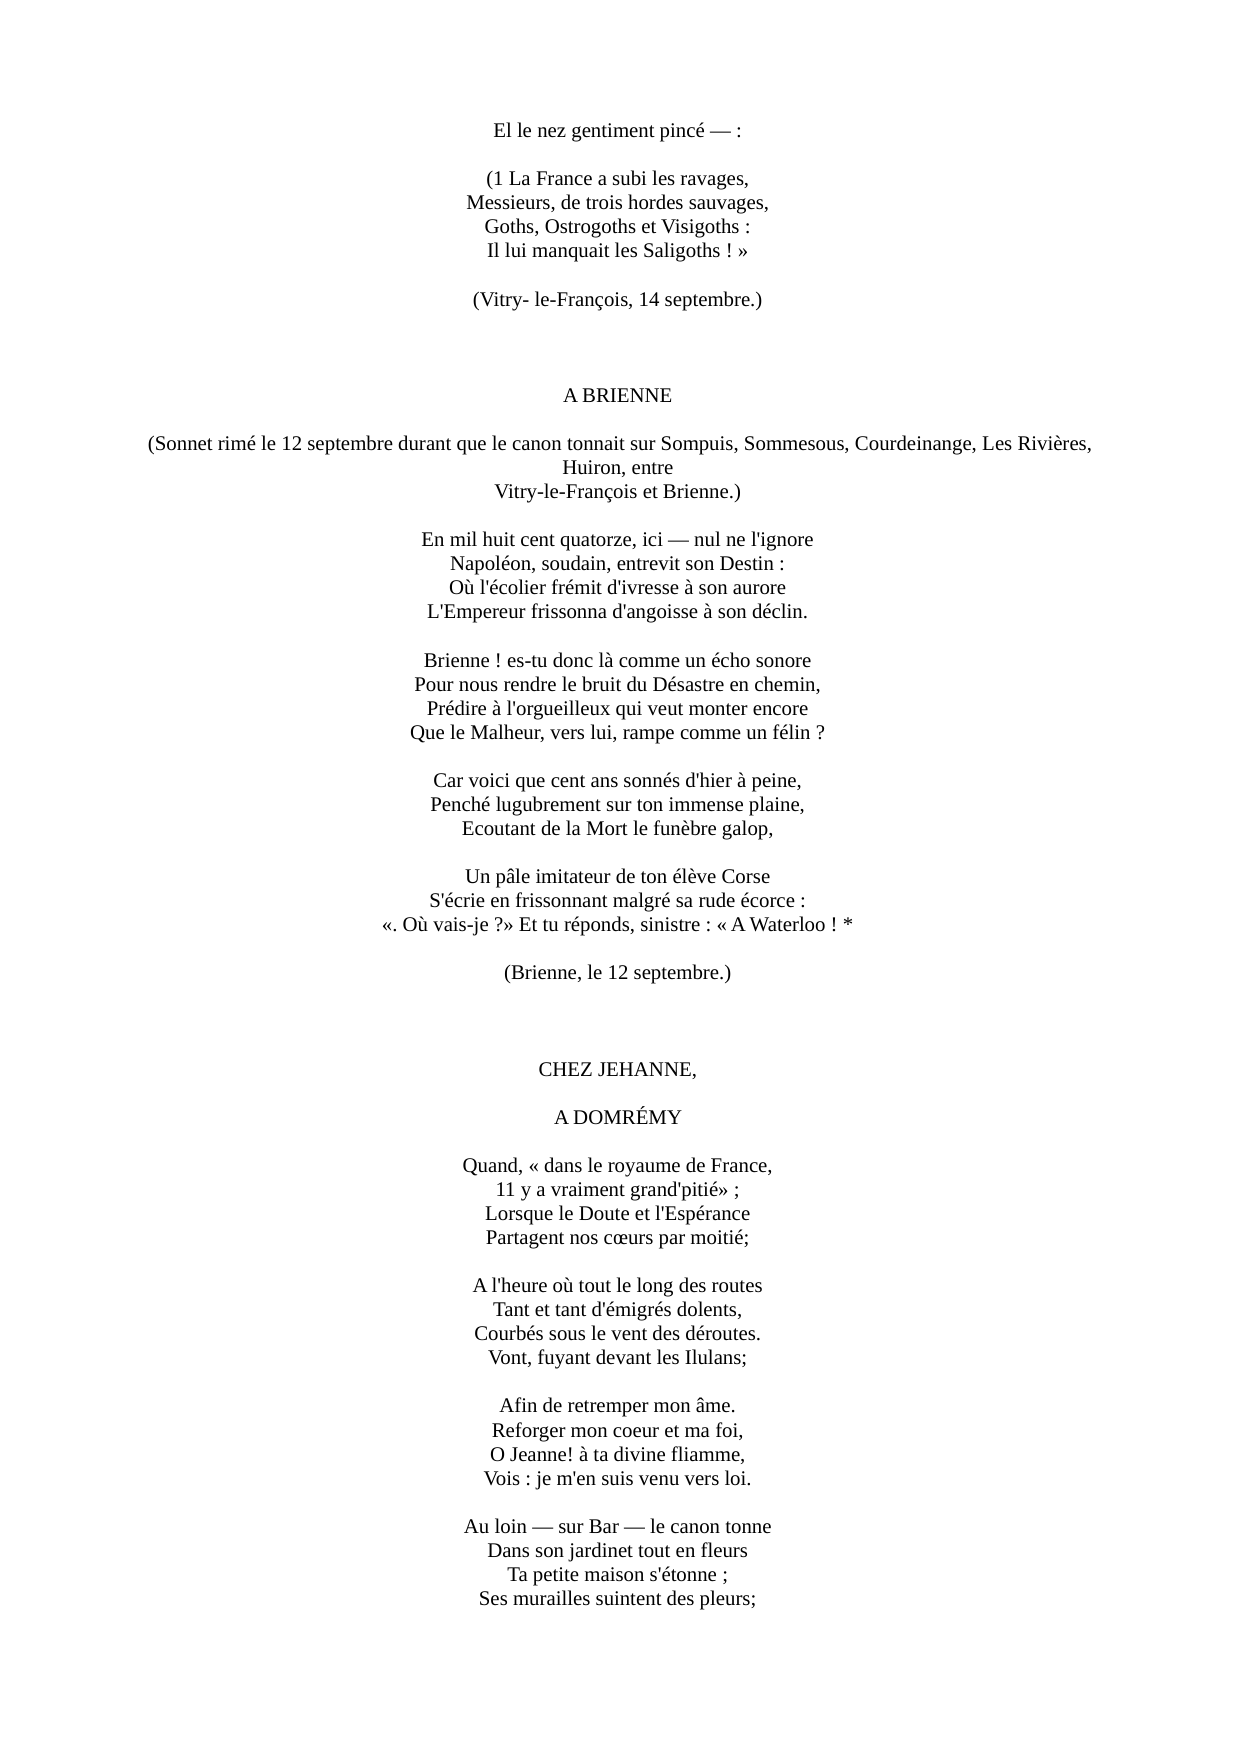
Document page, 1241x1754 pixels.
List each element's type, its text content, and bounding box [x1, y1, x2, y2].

text 11 y a vraiment grand'pitié» ; [118, 1177, 1122, 1201]
text (Brienne, le 12 septembre.) [118, 960, 1122, 984]
text Ses murailles suintent des pleurs; [118, 1586, 1122, 1610]
text Afin de retremper mon âme. [118, 1393, 1122, 1417]
text Où l'écolier frémit d'ivresse à son aurore [118, 575, 1122, 599]
text Un pâle imitateur de ton élève Corse [118, 864, 1122, 888]
text Ecoutant de la Mort le funèbre galop, [118, 816, 1122, 840]
text Il lui manquait les Saligoths ! » [118, 238, 1122, 262]
text Napoléon, soudain, entrevit son Destin : [118, 551, 1122, 575]
text Pour nous rendre le bruit du Désastre en chemin, [118, 672, 1122, 696]
text A BRIENNE [118, 383, 1122, 407]
text Vois : je m'en suis venu vers loi. [118, 1466, 1122, 1490]
text Au loin — sur Bar — le canon tonne [118, 1514, 1122, 1538]
text Dans son jardinet tout en fleurs [118, 1538, 1122, 1562]
text A DOMRÉMY [118, 1105, 1122, 1129]
text El le nez gentiment pincé — : [118, 118, 1122, 142]
text Vont, fuyant devant les Ilulans; [118, 1345, 1122, 1369]
text Penché lugubrement sur ton immense plaine, [118, 792, 1122, 816]
text (Vitry- le-François, 14 septembre.) [118, 287, 1122, 311]
text A l'heure où tout le long des routes [118, 1273, 1122, 1297]
text Goths, Ostrogoths et Visigoths : [118, 214, 1122, 238]
text Reforger mon coeur et ma foi, [118, 1417, 1122, 1442]
text «. Où vais-je ?» Et tu réponds, sinistre : « A Waterloo ! * [118, 912, 1122, 936]
text Vitry-le-François et Brienne.) [118, 479, 1122, 503]
text Car voici que cent ans sonnés d'hier à peine, [118, 768, 1122, 792]
text Quand, « dans le royaume de France, [118, 1153, 1122, 1177]
text L'Empereur frissonna d'angoisse à son déclin. [118, 599, 1122, 623]
text Brienne ! es-tu donc là comme un écho sonore [118, 647, 1122, 672]
text Messieurs, de trois hordes sauvages, [118, 190, 1122, 214]
text Partagent nos cœurs par moitié; [118, 1225, 1122, 1249]
text (1 La France a subi les ravages, [118, 166, 1122, 190]
text S'écrie en frissonnant malgré sa rude écorce : [118, 888, 1122, 912]
text (Sonnet rimé le 12 septembre durant que le canon tonnait sur Sompuis, Sommesous, Courdeinange, Les Rivières, Huiron, entre [118, 431, 1122, 479]
text CHEZ JEHANNE, [118, 1057, 1122, 1081]
text O Jeanne! à ta divine fliamme, [118, 1442, 1122, 1466]
text En mil huit cent quatorze, ici — nul ne l'ignore [118, 527, 1122, 551]
text Courbés sous le vent des déroutes. [118, 1321, 1122, 1345]
text Tant et tant d'émigrés dolents, [118, 1297, 1122, 1321]
text Ta petite maison s'étonne ; [118, 1562, 1122, 1586]
text Que le Malheur, vers lui, rampe comme un félin ? [118, 720, 1122, 744]
text Lorsque le Doute et l'Espérance [118, 1201, 1122, 1225]
text Prédire à l'orgueilleux qui veut monter encore [118, 696, 1122, 720]
